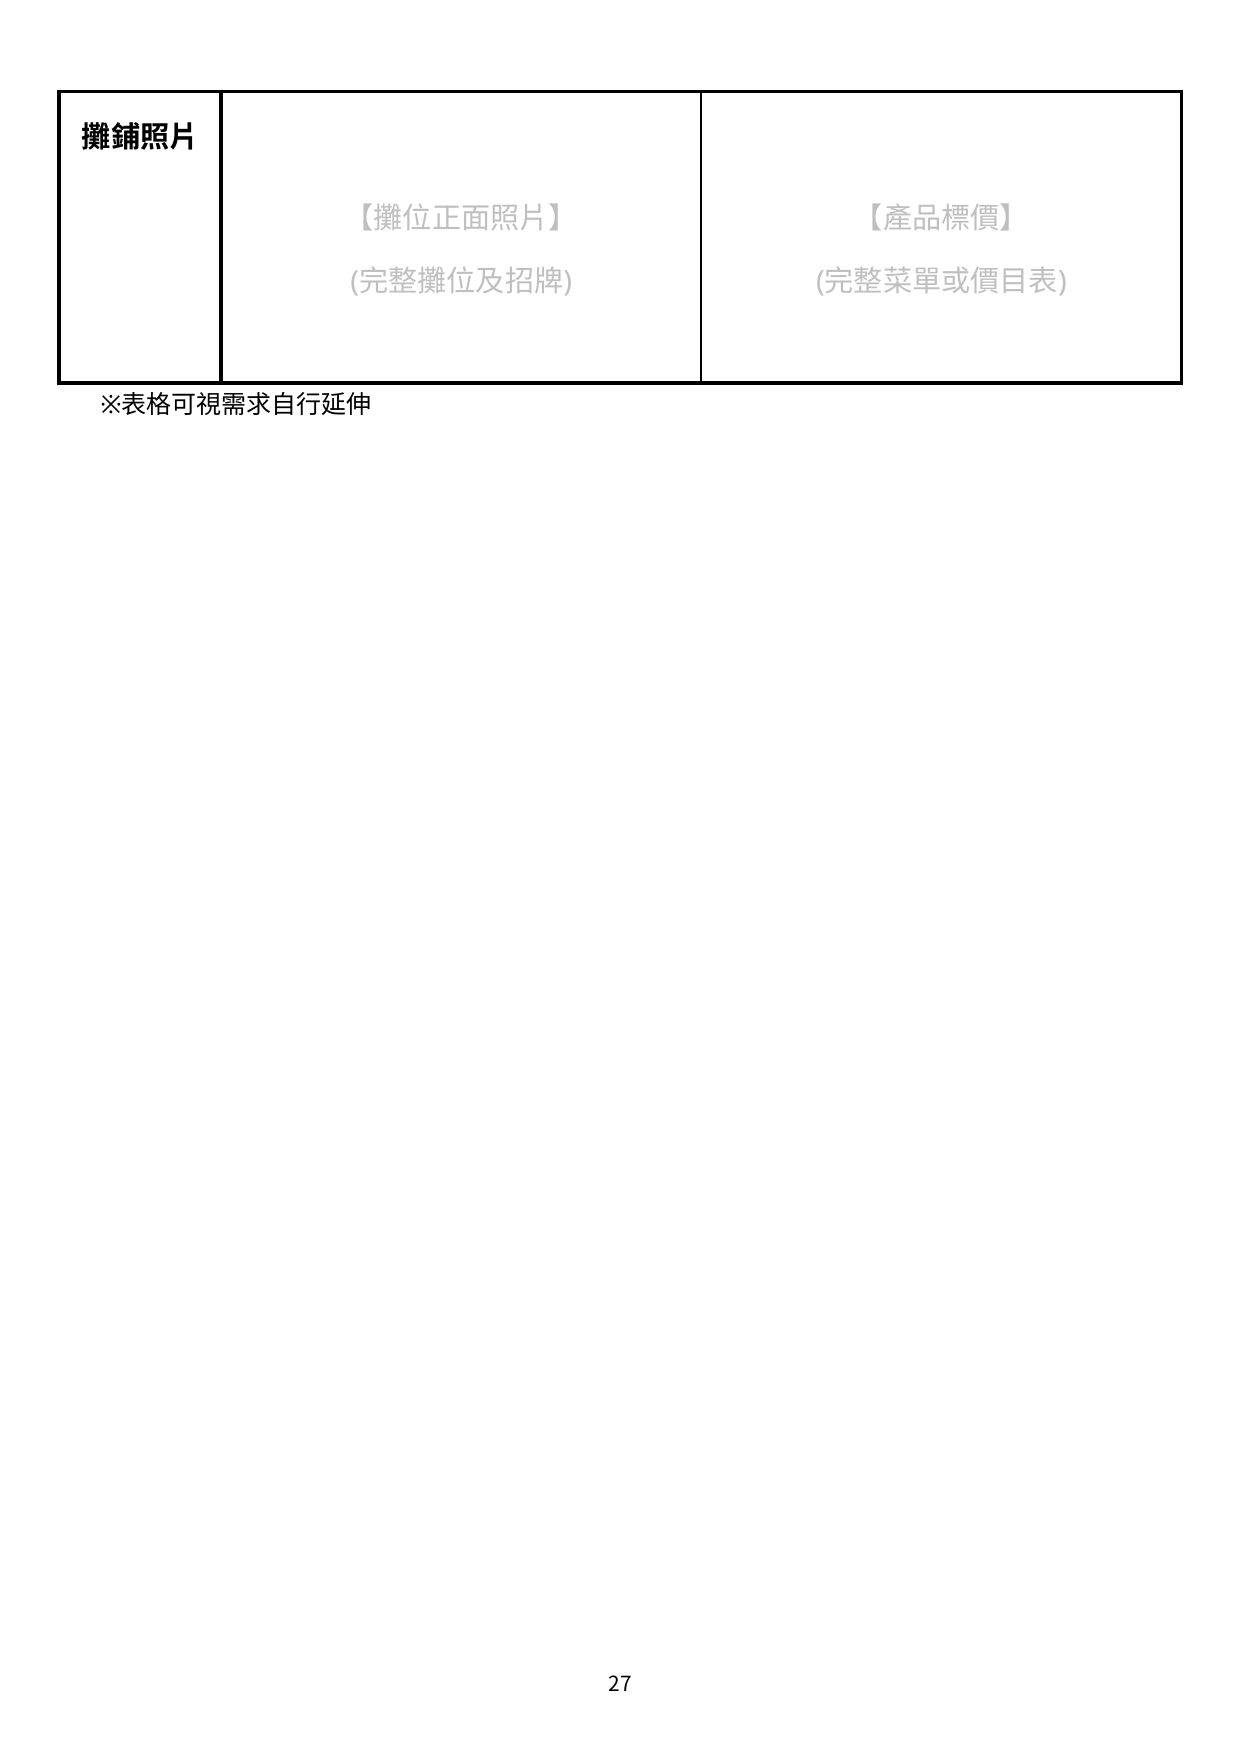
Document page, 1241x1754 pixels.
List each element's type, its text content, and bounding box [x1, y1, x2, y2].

table_cell 【攤位正面照片】 (完整攤位及招牌) [223, 93, 700, 381]
table_cell 【產品標價】 (完整菜單或價目表) [702, 93, 1180, 381]
text ※表格可視需求自行延伸 [100, 385, 1140, 421]
table_cell 攤鋪照片 [61, 93, 219, 381]
